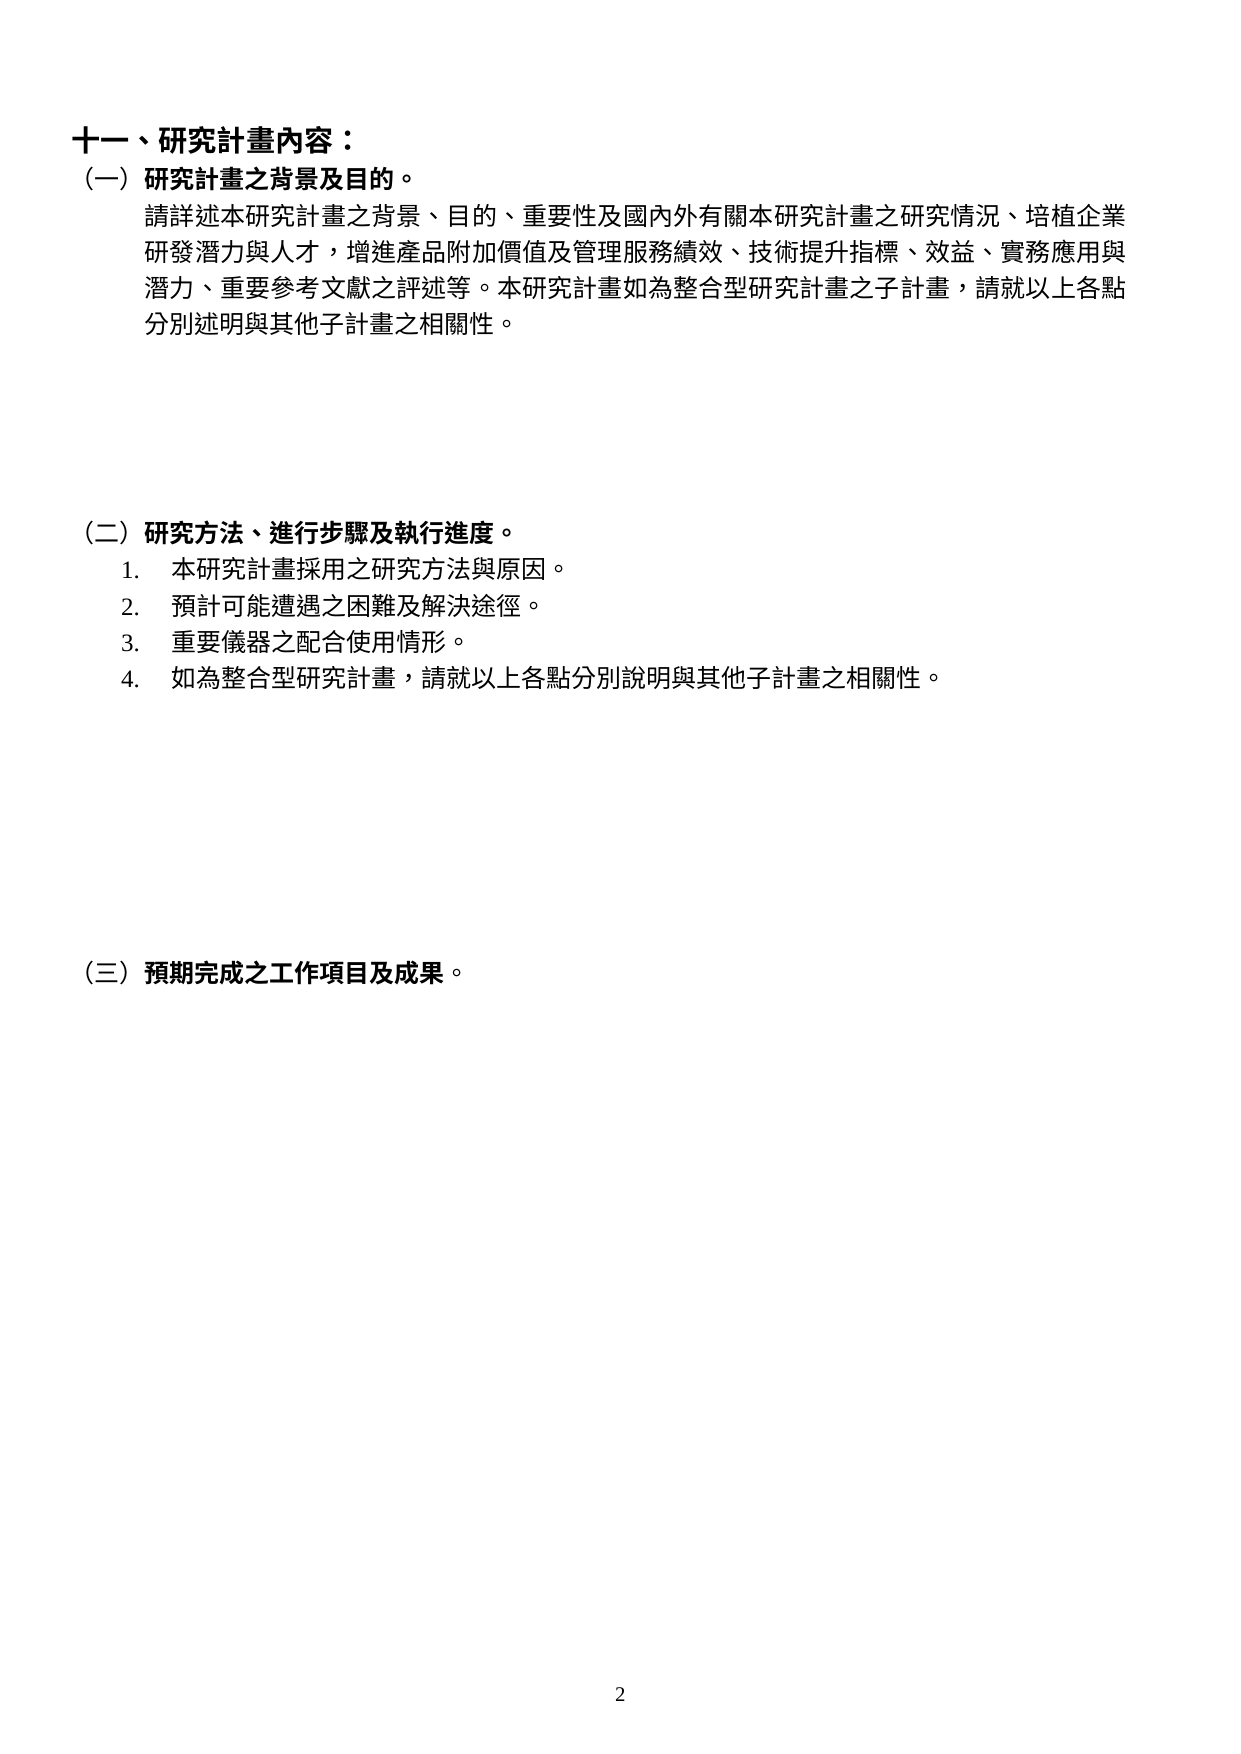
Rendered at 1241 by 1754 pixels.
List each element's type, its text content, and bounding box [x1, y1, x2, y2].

text （三）預期完成之工作項目及成果。 [69, 953, 1128, 990]
text 請詳述本研究計畫之背景、目的、重要性及國內外有關本研究計畫之研究情況、培植企業研發潛力與人才，增進產品附加價值及管理服務績效、技術提升指標、效益、實務應用與潛力、重要參考文獻之評述等。本研究計畫如為整合型研究計畫之子計畫，請就以上各點分別述明與其他子計畫之相關性。 [144, 196, 1128, 341]
text （二）研究方法、進行步驟及執行進度。 [69, 513, 1128, 550]
list 重要儀器之配合使用情形。 [121, 622, 1147, 658]
list 如為整合型研究計畫，請就以上各點分別說明與其他子計畫之相關性。 [121, 658, 1147, 695]
list 預計可能遭遇之困難及解決途徑。 [121, 586, 1147, 622]
text 十一、研究計畫內容： [71, 117, 1169, 160]
list 本研究計畫採用之研究方法與原因。 [121, 550, 1147, 586]
text （一）研究計畫之背景及目的。 [69, 160, 1128, 196]
